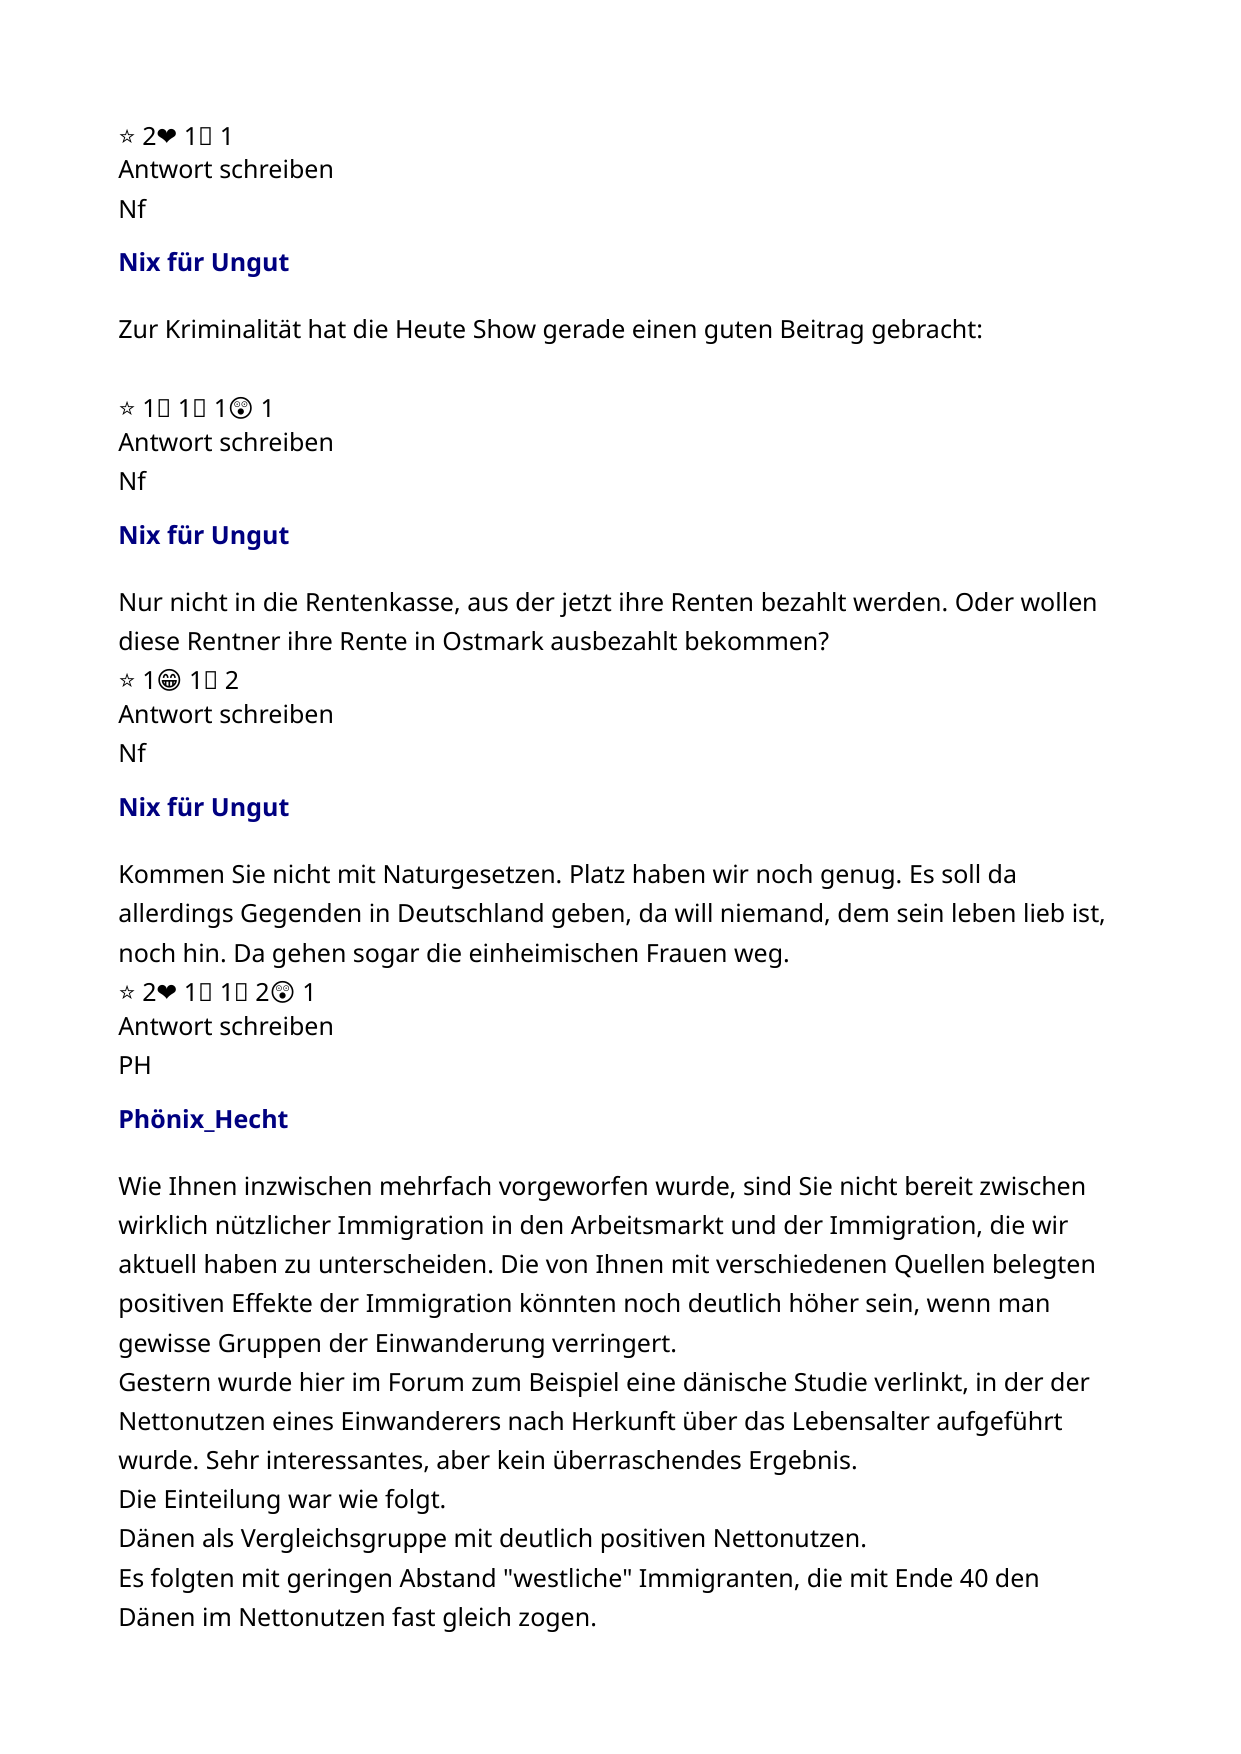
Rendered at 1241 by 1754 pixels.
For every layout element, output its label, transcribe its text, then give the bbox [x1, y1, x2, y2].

text ⭐️ 2❤️ 1🙁 1 [118, 118, 1122, 152]
text Es folgten mit geringen Abstand "westliche" Immigranten, die mit Ende 40 den Dänen im Nettonutzen fast gleich zogen. [118, 1560, 1122, 1633]
text Die Einteilung war wie folgt. [118, 1482, 1122, 1516]
text Kommen Sie nicht mit Naturgesetzen. Platz haben wir noch genug. Es soll da allerdings Gegenden in Deutschland geben, da will niemand, dem sein leben lieb ist, noch hin. Da gehen sogar die einheimischen Frauen weg. [118, 857, 1122, 969]
text Antwort schreiben [118, 1008, 1122, 1043]
text Zur Kriminalität hat die Heute Show gerade einen guten Beitrag gebracht: [118, 312, 1122, 346]
subtitle Phönix_Hecht [118, 1101, 1122, 1136]
text ⭐️ 1😁 1🤨 2 [118, 663, 1122, 697]
text Nf [118, 191, 1122, 225]
text ⭐️ 1🙁 1🤨 1😲 1 [118, 391, 1122, 424]
text Gestern wurde hier im Forum zum Beispiel eine dänische Studie verlinkt, in der der Nettonutzen eines Einwanderers nach Herkunft über das Lebensalter aufgeführt wurde. Sehr interessantes, aber kein überraschendes Ergebnis. [118, 1364, 1122, 1477]
text https://www.youtube.com/watch?v=KldziM7lr9Q [118, 351, 1122, 385]
text Wie Ihnen inzwischen mehrfach vorgeworfen wurde, sind Sie nicht bereit zwischen wirklich nützlicher Immigration in den Arbeitsmarkt und der Immigration, die wir aktuell haben zu unterscheiden. Die von Ihnen mit verschiedenen Quellen belegten positiven Effekte der Immigration könnten noch deutlich höher sein, wenn man gewisse Gruppen der Einwanderung verringert. [118, 1168, 1122, 1359]
text Nf [118, 464, 1122, 498]
text Nur nicht in die Rentenkasse, aus der jetzt ihre Renten bezahlt werden. Oder wollen diese Rentner ihre Rente in Ostmark ausbezahlt bekommen? [118, 584, 1122, 658]
text Antwort schreiben [118, 697, 1122, 731]
text PH [118, 1048, 1122, 1082]
text Antwort schreiben [118, 424, 1122, 459]
subtitle Nix für Ungut [118, 245, 1122, 279]
subtitle Nix für Ungut [118, 790, 1122, 824]
text Dänen als Vergleichsgruppe mit deutlich positiven Nettonutzen. [118, 1521, 1122, 1555]
subtitle Nix für Ungut [118, 517, 1122, 552]
text Antwort schreiben [118, 152, 1122, 186]
text Nf [118, 736, 1122, 770]
text ⭐️ 2❤️ 1🙁 1🤨 2😲 1 [118, 974, 1122, 1008]
